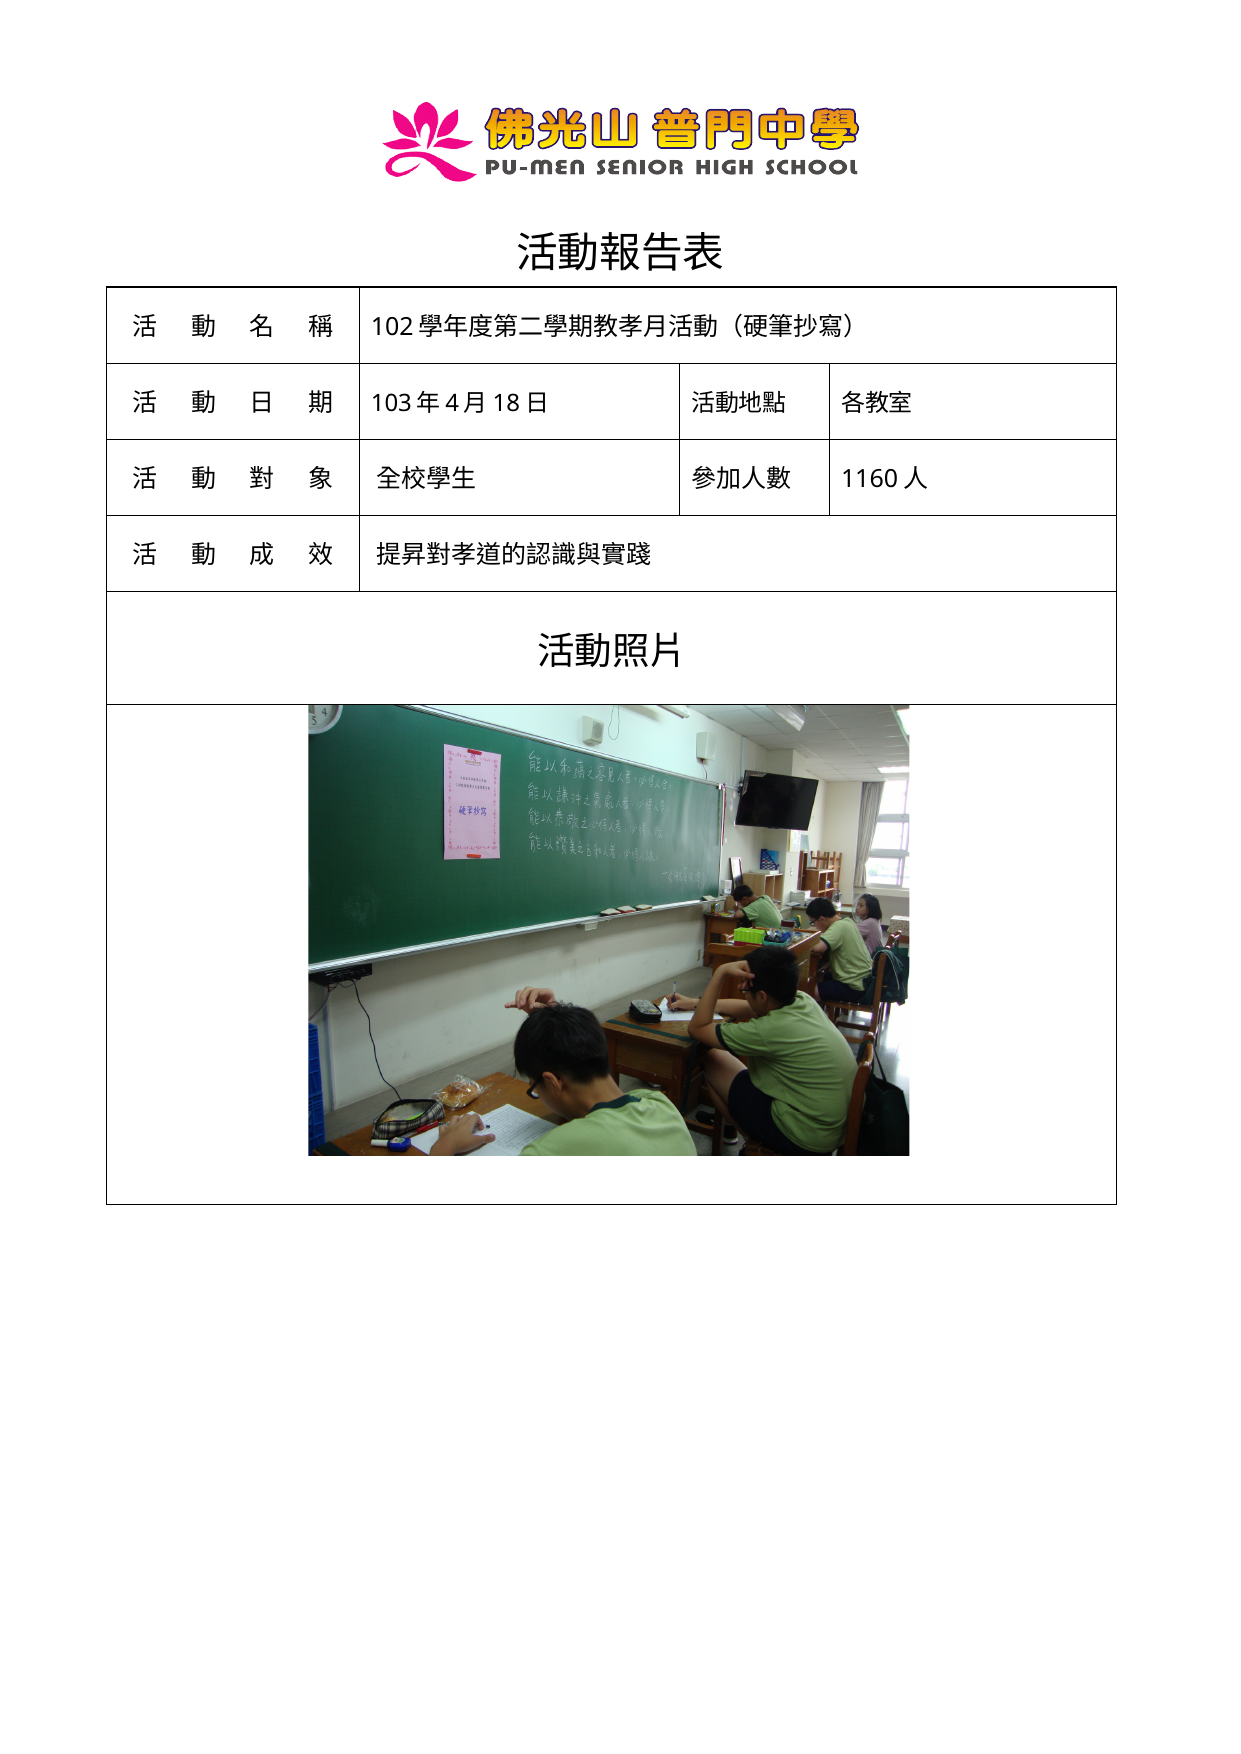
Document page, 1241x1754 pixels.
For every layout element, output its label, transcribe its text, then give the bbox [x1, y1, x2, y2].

table_cell 全校學生 [360, 440, 679, 514]
table_cell 103年4月18日 [360, 364, 679, 438]
picture [378, 98, 862, 185]
table_cell 提昇對孝道的認識與實踐 [360, 516, 1116, 591]
table_cell 活動對象 [107, 440, 359, 514]
picture [308, 705, 910, 1156]
table_cell 參加人數 [680, 440, 829, 514]
table_cell 活動成效 [107, 516, 359, 591]
table_cell 活動照片 [107, 592, 1116, 704]
table_cell 1160人 [830, 440, 1116, 514]
table_cell [107, 705, 1116, 1204]
table_header 102學年度第二學期教孝月活動（硬筆抄寫） [360, 288, 1116, 362]
table_cell 各教室 [830, 364, 1116, 438]
text 活動報告表 [118, 211, 1122, 286]
table_header 活動名稱 [107, 288, 359, 362]
table_cell 活動日期 [107, 364, 359, 438]
table_cell 活動地點 [680, 364, 829, 438]
